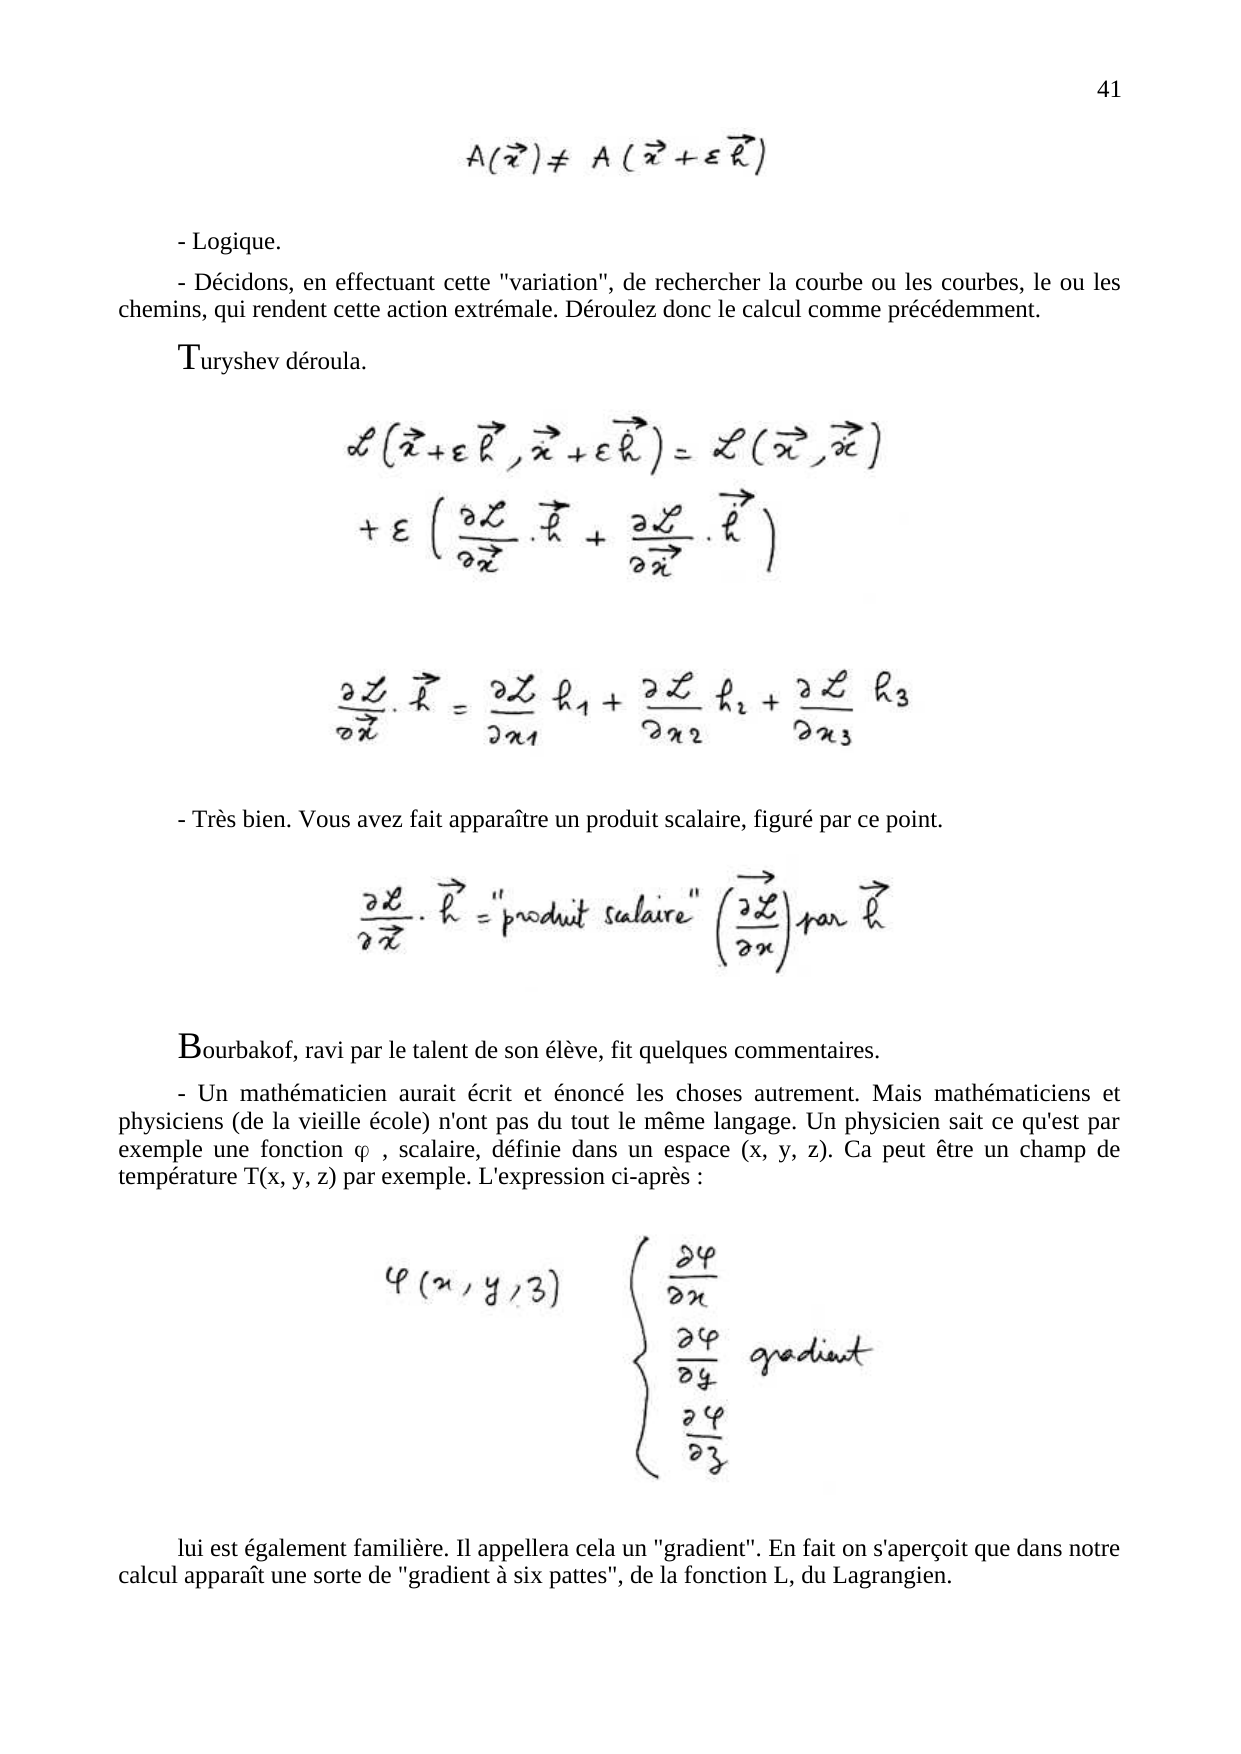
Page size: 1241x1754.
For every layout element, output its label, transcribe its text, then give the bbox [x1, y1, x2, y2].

picture [331, 398, 909, 604]
text Bourbakof, ravi par le talent de son élève, fit quelques commentaires. [118, 1025, 1122, 1067]
text - Très bien. Vous avez fait apparaître un produit scalaire, figuré par ce point. [118, 805, 1122, 833]
text Turyshev déroula. [118, 336, 1122, 377]
picture [446, 127, 794, 194]
picture [324, 854, 917, 992]
text - Logique. [118, 227, 1122, 255]
picture [339, 1211, 901, 1500]
text - Décidons, en effectuant cette "variation", de rechercher la courbe ou les courbes, le ou les chemins, qui rendent cette action extrémale. Déroulez donc le calcul comme précédemment. [118, 268, 1122, 323]
picture [293, 647, 947, 772]
text lui est également familière. Il appellera cela un "gradient". En fait on s'aperçoit que dans notre calcul apparaît une sorte de "gradient à six pattes", de la fonction L, du Lagrangien. [118, 1534, 1122, 1589]
text - Un mathématicien aurait écrit et énoncé les choses autrement. Mais mathématiciens et physiciens (de la vieille école) n'ont pas du tout le même langage. Un physicien sait ce qu'est par exemple une fonction , scalaire, définie dans un espace (x, y, z). Ca peut être un champ de température T(x, y, z) par exemple. L'expression ci-après : [118, 1079, 1122, 1190]
